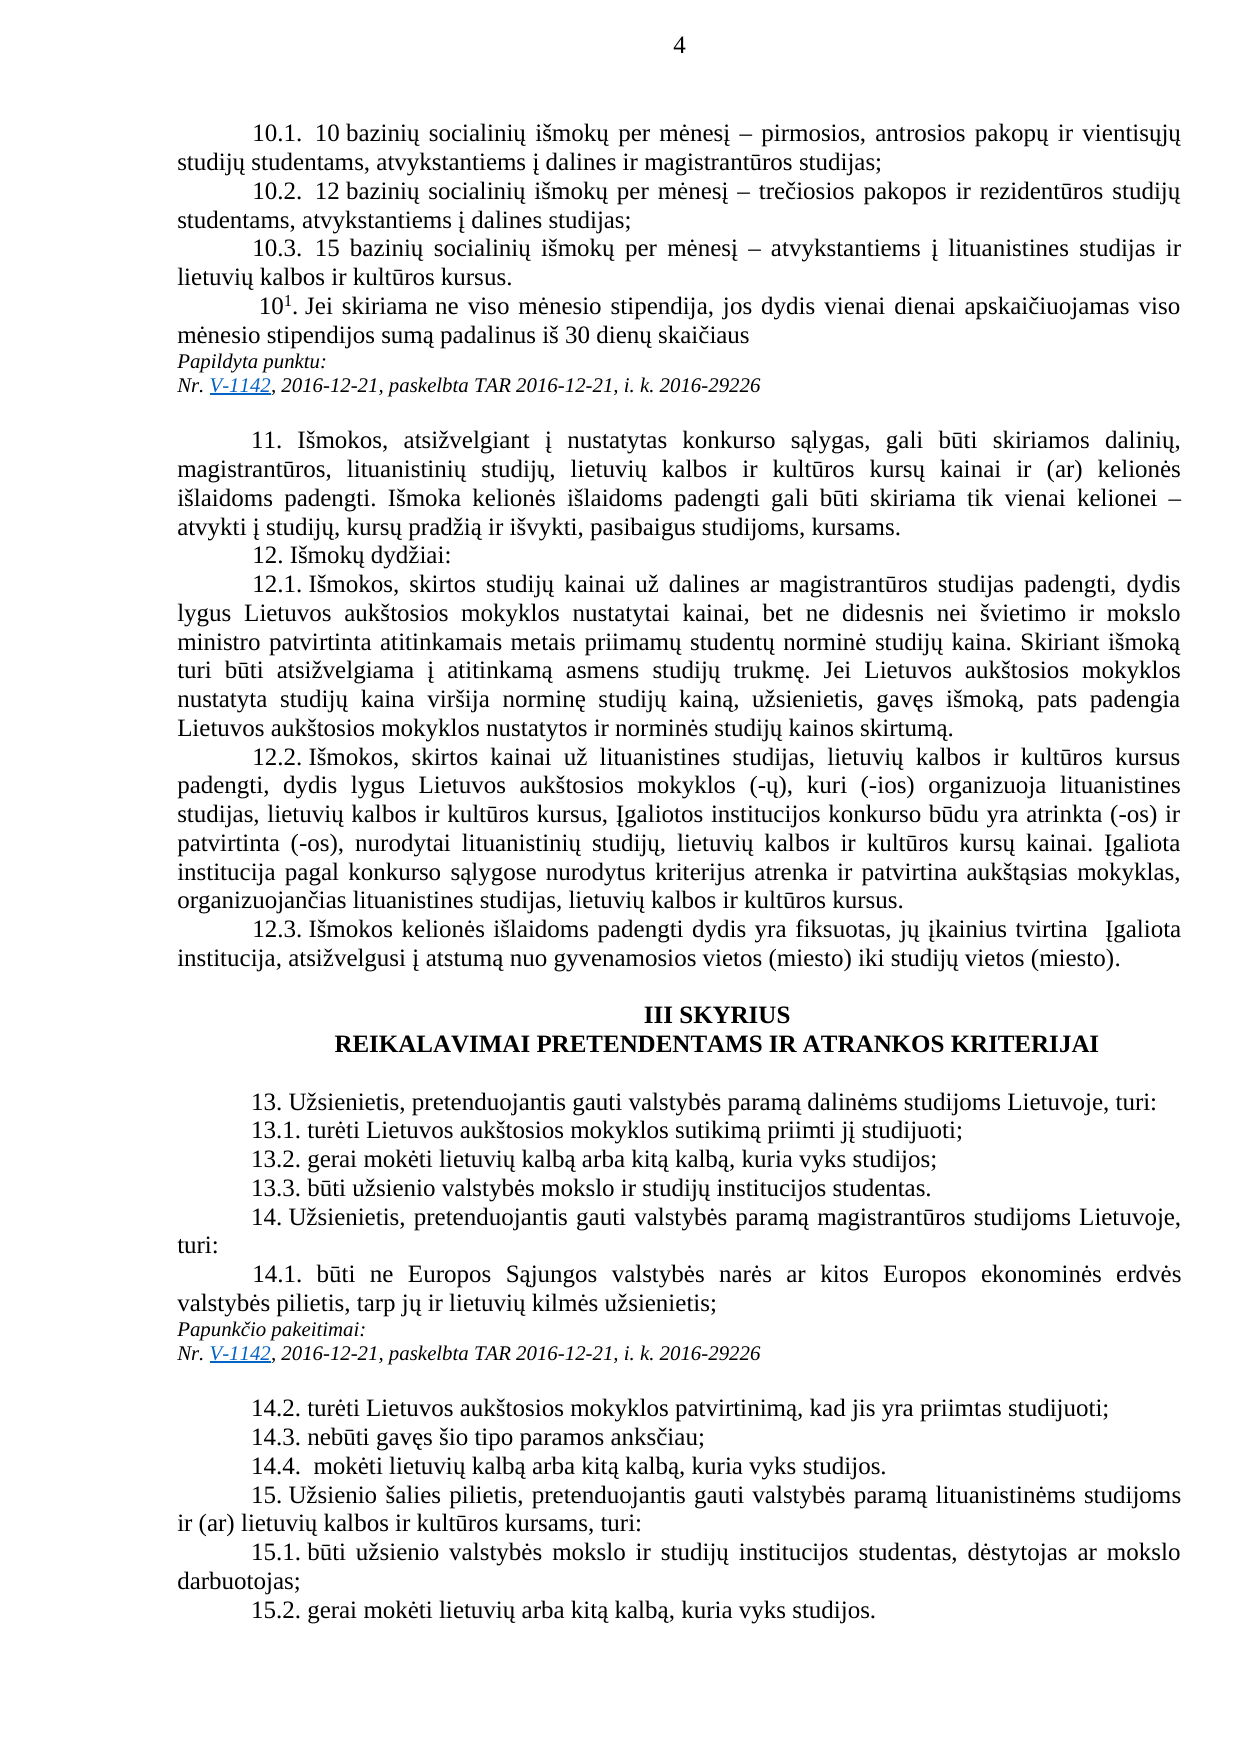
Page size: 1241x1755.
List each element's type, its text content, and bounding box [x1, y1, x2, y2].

text 15. Užsienio šalies pilietis, pretenduojantis gauti valstybės paramą lituanistinėms studijoms ir (ar) lietuvių kalbos ir kultūros kursams, turi: [177, 1480, 1182, 1537]
text 14.3. nebūti gavęs šio tipo paramos anksčiau; [177, 1422, 1182, 1451]
text 10.1. 10 bazinių socialinių išmokų per mėnesį – pirmosios, antrosios pakopų ir vientisųjų studijų studentams, atvykstantiems į dalines ir magistrantūros studijas; [177, 118, 1182, 176]
text III SKYRIUS [177, 1000, 1182, 1029]
text 101. Jei skiriama ne viso mėnesio stipendija, jos dydis vienai dienai apskaičiuojamas viso mėnesio stipendijos sumą padalinus iš 30 dienų skaičiaus [177, 291, 1182, 348]
text 11. Išmokos, atsižvelgiant į nustatytas konkurso sąlygas, gali būti skiriamos dalinių, magistrantūros, lituanistinių studijų, lietuvių kalbos ir kultūros kursų kainai ir (ar) kelionės išlaidoms padengti. Išmoka kelionės išlaidoms padengti gali būti skiriama tik vienai kelionei – atvykti į studijų, kursų pradžią ir išvykti, pasibaigus studijoms, kursams. [177, 425, 1182, 540]
text 15.2. gerai mokėti lietuvių arba kitą kalbą, kuria vyks studijos. [177, 1595, 1182, 1623]
text 12.2. Išmokos, skirtos kainai už lituanistines studijas, lietuvių kalbos ir kultūros kursus padengti, dydis lygus Lietuvos aukštosios mokyklos (-ų), kuri (-ios) organizuoja lituanistines studijas, lietuvių kalbos ir kultūros kursus, Įgaliotos institucijos konkurso būdu yra atrinkta (-os) ir patvirtinta (-os), nurodytai lituanistinių studijų, lietuvių kalbos ir kultūros kursų kainai. Įgaliota institucija pagal konkurso sąlygose nurodytus kriterijus atrenka ir patvirtina aukštąsias mokyklas, organizuojančias lituanistines studijas, lietuvių kalbos ir kultūros kursus. [177, 742, 1182, 914]
text 13.2. gerai mokėti lietuvių kalbą arba kitą kalbą, kuria vyks studijos; [177, 1144, 1182, 1173]
text 12. Išmokų dydžiai: [177, 540, 1182, 569]
text 12.1. Išmokos, skirtos studijų kainai už dalines ar magistrantūros studijas padengti, dydis lygus Lietuvos aukštosios mokyklos nustatytai kainai, bet ne didesnis nei švietimo ir mokslo ministro patvirtinta atitinkamais metais priimamų studentų norminė studijų kaina. Skiriant išmoką turi būti atsižvelgiama į atitinkamą asmens studijų trukmę. Jei Lietuvos aukštosios mokyklos nustatyta studijų kaina viršija norminę studijų kainą, užsienietis, gavęs išmoką, pats padengia Lietuvos aukštosios mokyklos nustatytos ir norminės studijų kainos skirtumą. [177, 569, 1182, 742]
text 10.2. 12 bazinių socialinių išmokų per mėnesį – trečiosios pakopos ir rezidentūros studijų studentams, atvykstantiems į dalines studijas; [177, 176, 1182, 233]
text Nr. V-1142, 2016-12-21, paskelbta TAR 2016-12-21, i. k. 2016-29226 [177, 373, 1182, 397]
text 10.3. 15 bazinių socialinių išmokų per mėnesį – atvykstantiems į lituanistines studijas ir lietuvių kalbos ir kultūros kursus. [177, 233, 1182, 291]
text 14.1. būti ne Europos Sąjungos valstybės narės ar kitos Europos ekonominės erdvės valstybės pilietis, tarp jų ir lietuvių kilmės užsienietis; [177, 1259, 1182, 1317]
text 13.3. būti užsienio valstybės mokslo ir studijų institucijos studentas. [177, 1173, 1182, 1202]
text 12.3. Išmokos kelionės išlaidoms padengti dydis yra fiksuotas, jų įkainius tvirtina Įgaliota institucija, atsižvelgusi į atstumą nuo gyvenamosios vietos (miesto) iki studijų vietos (miesto). [177, 914, 1182, 972]
text 15.1. būti užsienio valstybės mokslo ir studijų institucijos studentas, dėstytojas ar mokslo darbuotojas; [177, 1537, 1182, 1595]
text 14.4. mokėti lietuvių kalbą arba kitą kalbą, kuria vyks studijos. [177, 1451, 1182, 1480]
text Papunkčio pakeitimai: [177, 1317, 1182, 1341]
text Nr. V-1142, 2016-12-21, paskelbta TAR 2016-12-21, i. k. 2016-29226 [177, 1341, 1182, 1365]
text 13. Užsienietis, pretenduojantis gauti valstybės paramą dalinėms studijoms Lietuvoje, turi: [177, 1087, 1182, 1115]
text 13.1. turėti Lietuvos aukštosios mokyklos sutikimą priimti jį studijuoti; [177, 1115, 1182, 1144]
text REIKALAVIMAI PRETENDENTAMS IR ATRANKOS KRITERIJAI [177, 1029, 1182, 1058]
text 14. Užsienietis, pretenduojantis gauti valstybės paramą magistrantūros studijoms Lietuvoje, turi: [177, 1202, 1182, 1259]
text Papildyta punktu: [177, 348, 1182, 373]
text 14.2. turėti Lietuvos aukštosios mokyklos patvirtinimą, kad jis yra priimtas studijuoti; [177, 1393, 1182, 1422]
